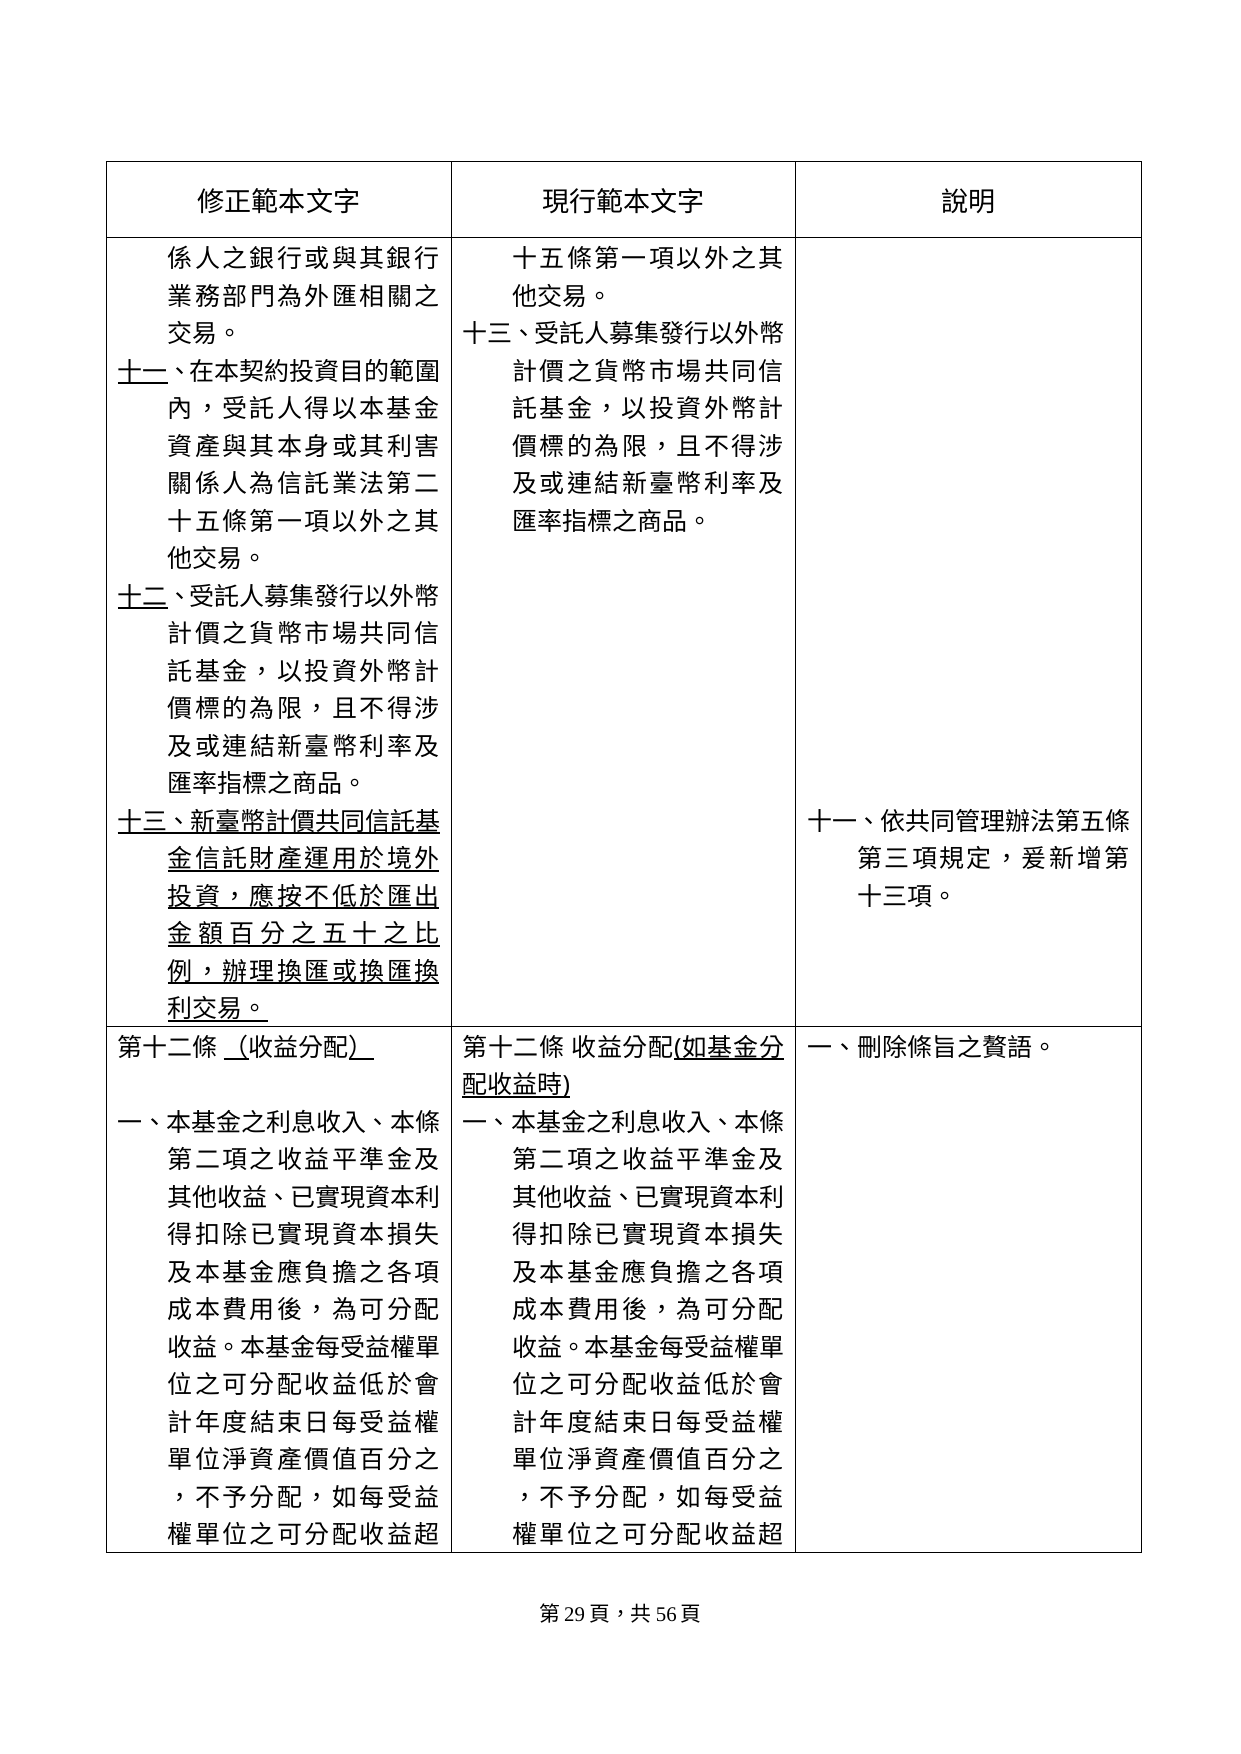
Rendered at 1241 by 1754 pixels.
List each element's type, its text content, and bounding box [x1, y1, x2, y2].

table_cell 第十二條 （收益分配） 一、本基金之利息收入、本條第二項之收益平準金及其他收益、已實現資本利得扣除已實現資本損失及本基金應負擔之各項成本費用後，為可分配收益。本基金每受益權單位之可分配收益低於會計年度結束日每受益權單位淨資產價值百分之 ，不予分配，如每受益權單位之可分配收益超 [107, 1027, 451, 1552]
table_header 修正範本文字 [107, 162, 451, 237]
table_cell 十五條第一項以外之其他交易。 十三、受託人募集發行以外幣計價之貨幣市場共同信託基金，以投資外幣計價標的為限，且不得涉及或連結新臺幣利率及匯率指標之商品。 [452, 238, 795, 1026]
table_header 現行範本文字 [452, 162, 795, 237]
table_header 說明 [796, 162, 1141, 237]
table_cell 係人之銀行或與其銀行業務部門為外匯相關之交易。 十一、在本契約投資目的範圍內，受託人得以本基金資產與其本身或其利害關係人為信託業法第二十五條第一項以外之其他交易。 十二、受託人募集發行以外幣計價之貨幣市場共同信託基金，以投資外幣計價標的為限，且不得涉及或連結新臺幣利率及匯率指標之商品。 十三、新臺幣計價共同信託基金信託財產運用於境外投資，應按不低於匯出金額百分之五十之比例，辦理換匯或換匯換利交易。 [107, 238, 451, 1026]
table_cell 第十二條 收益分配(如基金分配收益時) 一、本基金之利息收入、本條第二項之收益平準金及其他收益、已實現資本利得扣除已實現資本損失及本基金應負擔之各項成本費用後，為可分配收益。本基金每受益權單位之可分配收益低於會計年度結束日每受益權單位淨資產價值百分之 ，不予分配，如每受益權單位之可分配收益超 [452, 1027, 795, 1552]
table_cell 一、刪除條旨之贅語。 [796, 1027, 1141, 1552]
table_cell 十一、依共同管理辦法第五條第三項規定，爰新增第十三項。 [796, 238, 1141, 1026]
